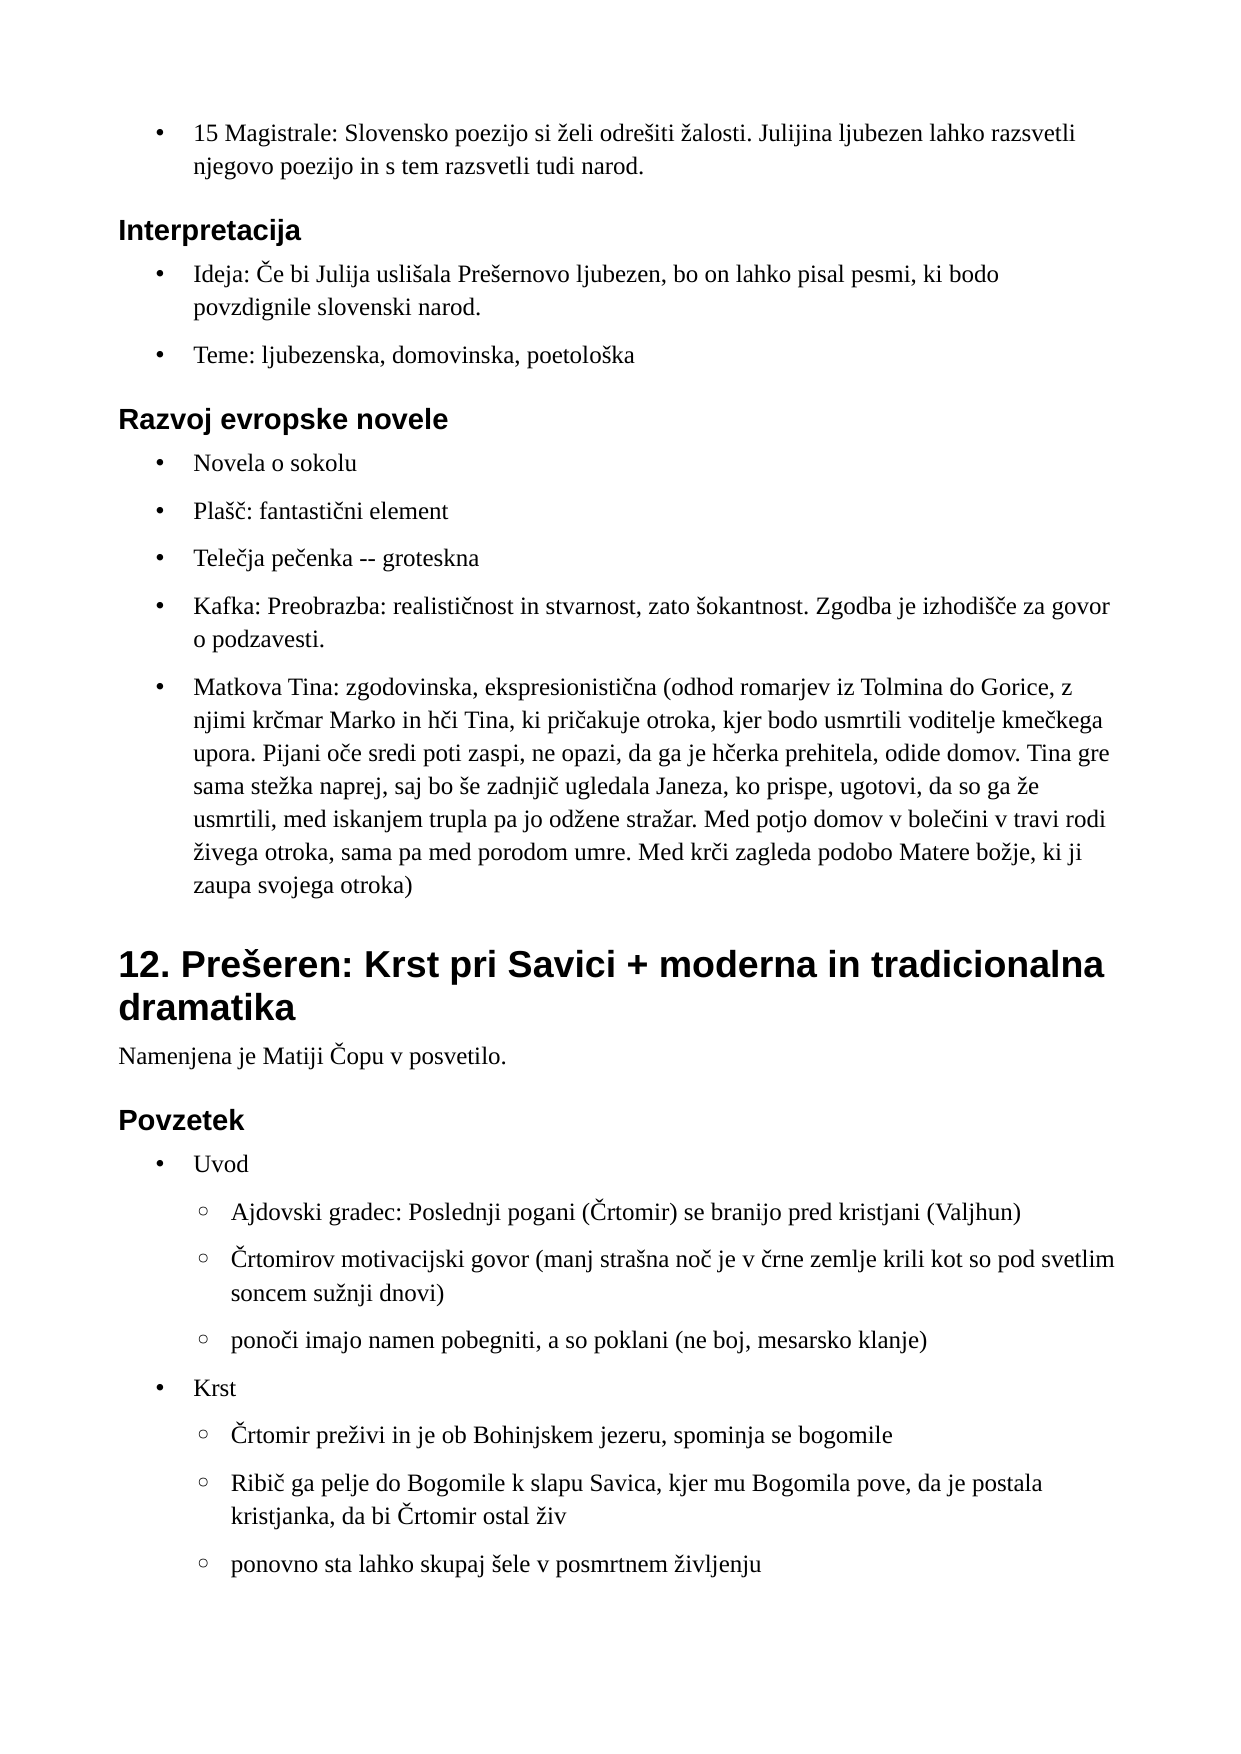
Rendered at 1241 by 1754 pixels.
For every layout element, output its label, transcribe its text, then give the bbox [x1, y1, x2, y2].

list Matkova Tina: zgodovinska, ekspresionistična (odhod romarjev iz Tolmina do Gorice, z njimi krčmar Marko in hči Tina, ki pričakuje otroka, kjer bodo usmrtili voditelje kmečkega upora. Pijani oče sredi poti zaspi, ne opazi, da ga je hčerka prehitela, odide domov. Tina gre sama stežka naprej, saj bo še zadnjič ugledala Janeza, ko prispe, ugotovi, da so ga že usmrtili, med iskanjem trupla pa jo odžene stražar. Med potjo domov v bolečini v travi rodi živega otroka, sama pa med porodom umre. Med krči zagleda podobo Matere božje, ki ji zaupa svojega otroka) [156, 672, 1122, 898]
list 15 Magistrale: Slovensko poezijo si želi odrešiti žalosti. Julijina ljubezen lahko razsvetli njegovo poezijo in s tem razsvetli tudi narod. [156, 118, 1122, 180]
list Krst [156, 1373, 1122, 1402]
list Črtomirov motivacijski govor (manj strašna noč je v črne zemlje krili kot so pod svetlim soncem sužnji dnovi) [193, 1244, 1122, 1306]
list Ribič ga pelje do Bogomile k slapu Savica, kjer mu Bogomila pove, da je postala kristjanka, da bi Črtomir ostal živ [193, 1468, 1122, 1530]
subtitle Interpretacija [118, 213, 1122, 247]
list ponovno sta lahko skupaj šele v posmrtnem življenju [193, 1549, 1122, 1577]
text Namenjena je Matiji Čopu v posvetilo. [118, 1041, 1122, 1070]
list Črtomir preživi in je ob Bohinjskem jezeru, spominja se bogomile [193, 1420, 1122, 1449]
list Kafka: Preobrazba: realističnost in stvarnost, zato šokantnost. Zgodba je izhodišče za govor o podzavesti. [156, 591, 1122, 653]
list Ideja: Če bi Julija uslišala Prešernovo ljubezen, bo on lahko pisal pesmi, ki bodo povzdignile slovenski narod. [156, 259, 1122, 321]
subtitle Razvoj evropske novele [118, 402, 1122, 436]
list Ajdovski gradec: Poslednji pogani (Črtomir) se branijo pred kristjani (Valjhun) [193, 1197, 1122, 1226]
list Novela o sokolu [156, 448, 1122, 477]
subtitle Povzetek [118, 1103, 1122, 1137]
list Telečja pečenka -- groteskna [156, 543, 1122, 572]
list Uvod [156, 1149, 1122, 1178]
list ponoči imajo namen pobegniti, a so poklani (ne boj, mesarsko klanje) [193, 1325, 1122, 1354]
list Plašč: fantastični element [156, 496, 1122, 524]
subtitle 12. Prešeren: Krst pri Savici + moderna in tradicionalna dramatika [118, 942, 1122, 1029]
list Teme: ljubezenska, domovinska, poetološka [156, 340, 1122, 369]
